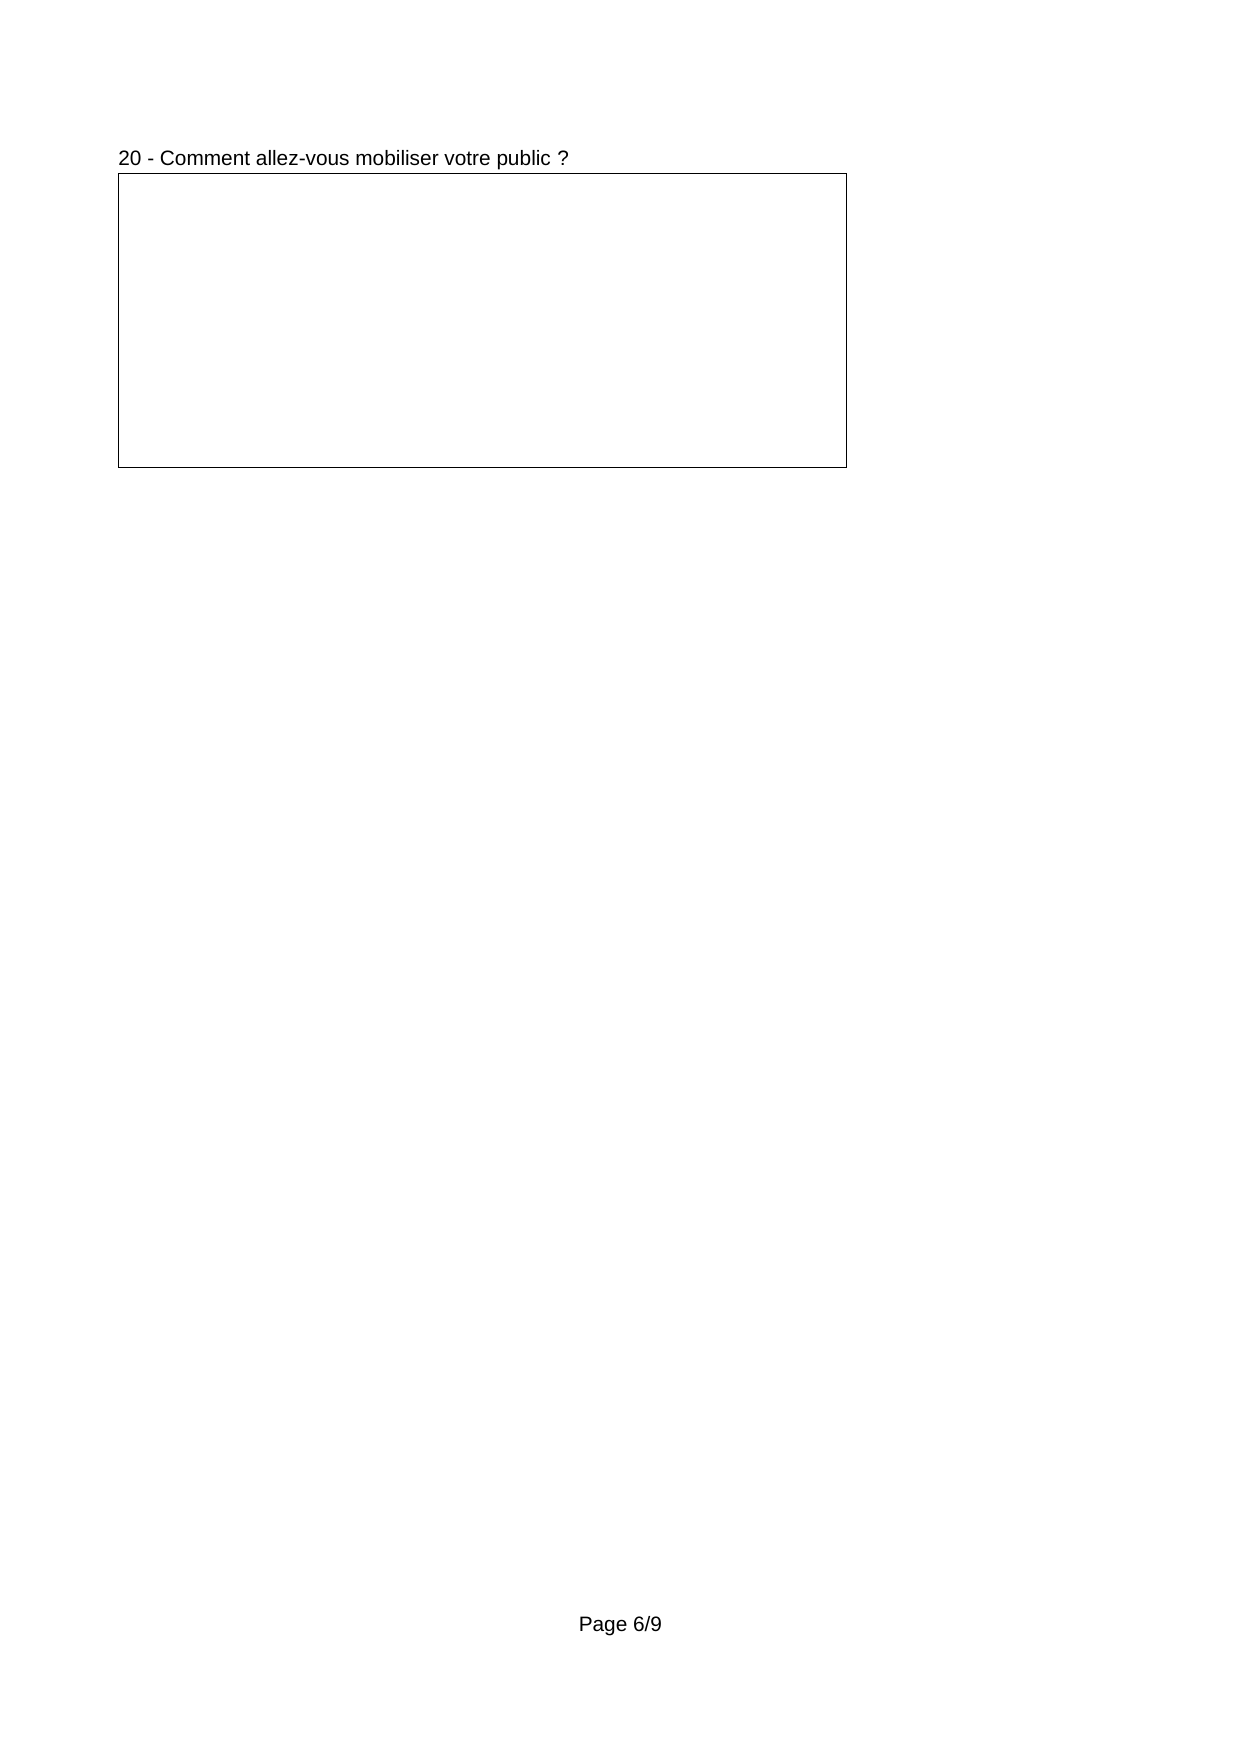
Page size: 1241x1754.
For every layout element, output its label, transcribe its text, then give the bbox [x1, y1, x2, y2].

text 20 - Comment allez-vous mobiliser votre public ? [118, 146, 1122, 169]
